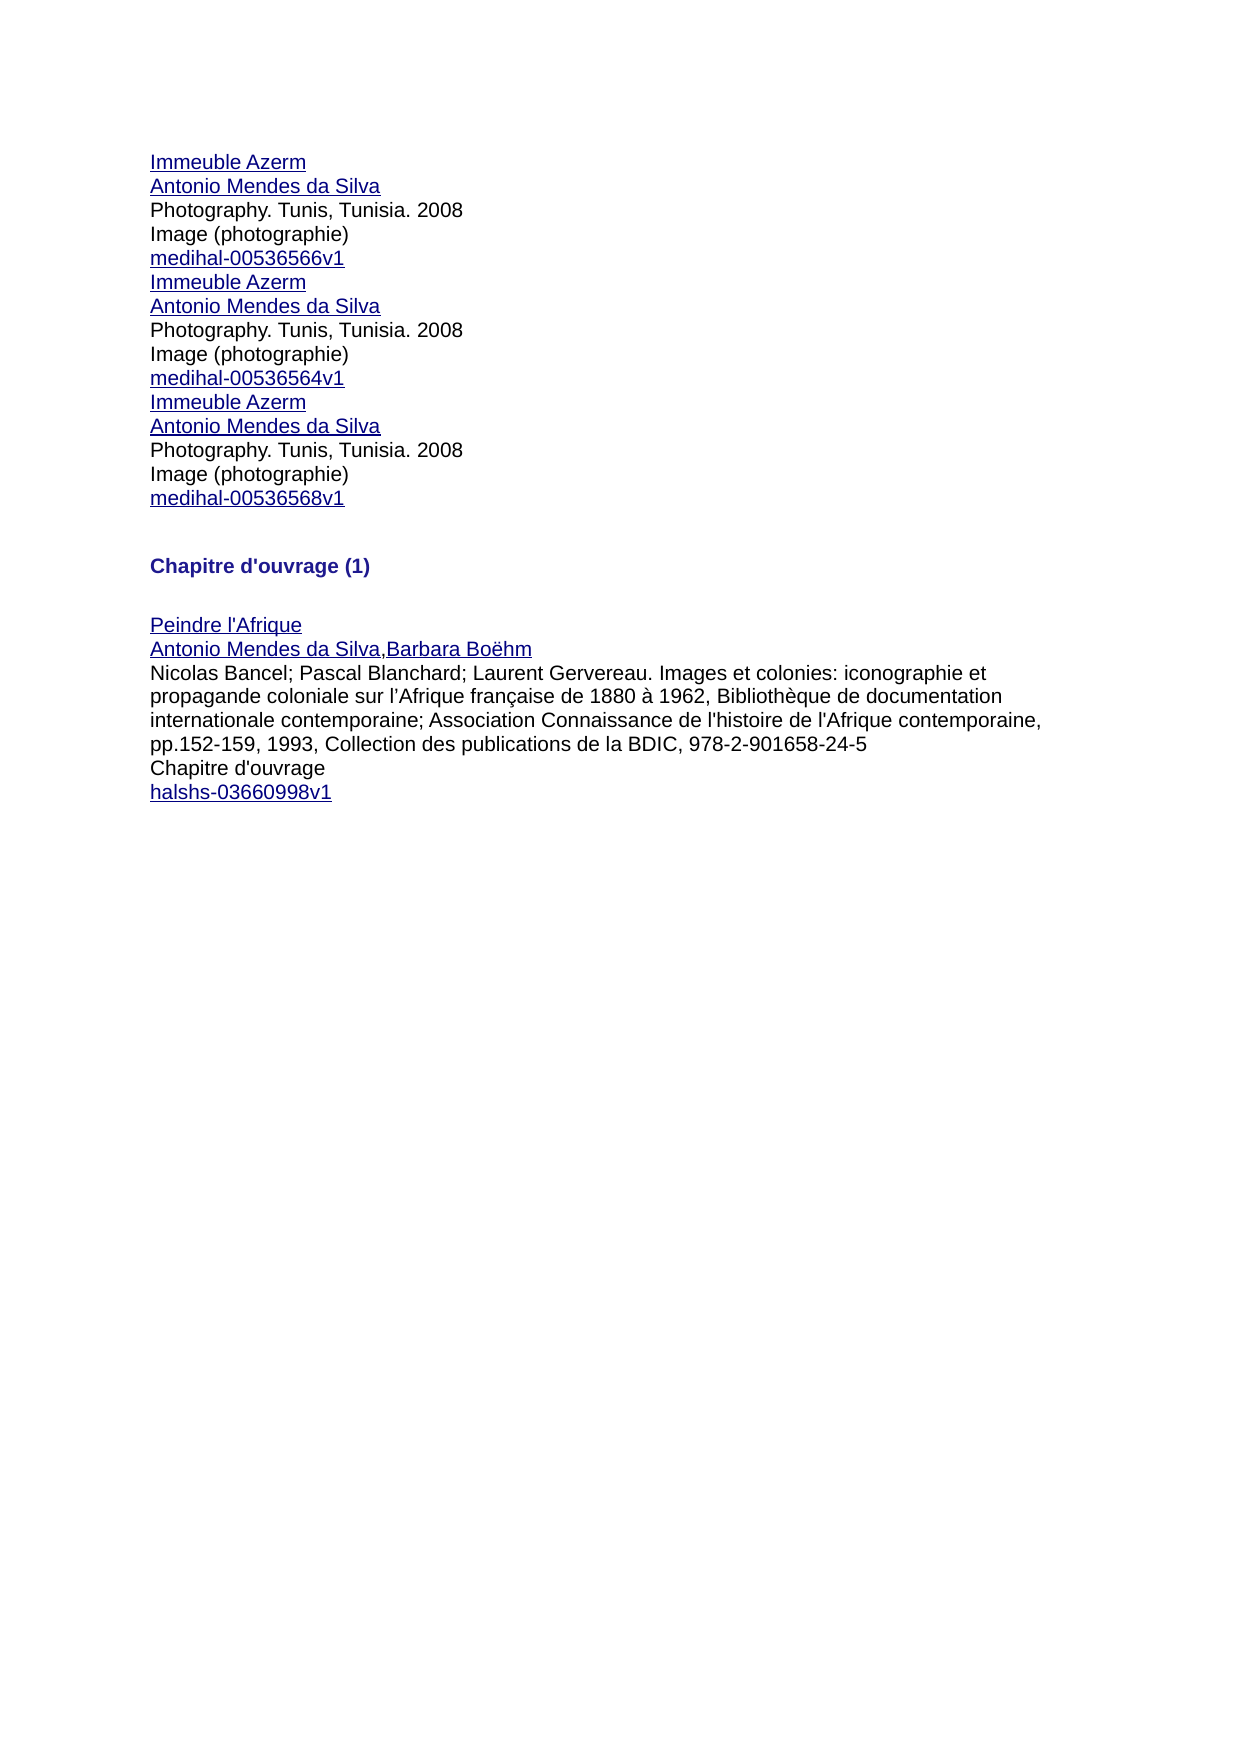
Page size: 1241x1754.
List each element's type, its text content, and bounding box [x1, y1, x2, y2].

table_cell Immeuble Azerm Antonio Mendes da Silva Photography. Tunis, Tunisia. 2008 Image (photographie) medihal-00536568v1 [150, 390, 1090, 509]
table_cell Immeuble Azerm Antonio Mendes da Silva Photography. Tunis, Tunisia. 2008 Image (photographie) medihal-00536566v1 [150, 150, 1090, 270]
table_cell Immeuble Azerm Antonio Mendes da Silva Photography. Tunis, Tunisia. 2008 Image (photographie) medihal-00536564v1 [150, 270, 1090, 389]
subtitle Chapitre d'ouvrage (1) [150, 554, 1090, 578]
table_header Peindre l'Afrique Antonio Mendes da Silva,Barbara Boëhm Nicolas Bancel; Pascal Blanchard; Laurent Gervereau. Images et colonies: iconographie et propagande coloniale sur l’Afrique française de 1880 à 1962, Bibliothèque de documentation internationale contemporaine; Association Connaissance de l'histoire de l'Afrique contemporaine, pp.152-159, 1993, Collection des publications de la BDIC, 978-2-901658-24-5 Chapitre d'ouvrage halshs-03660998v1 [150, 613, 1090, 804]
